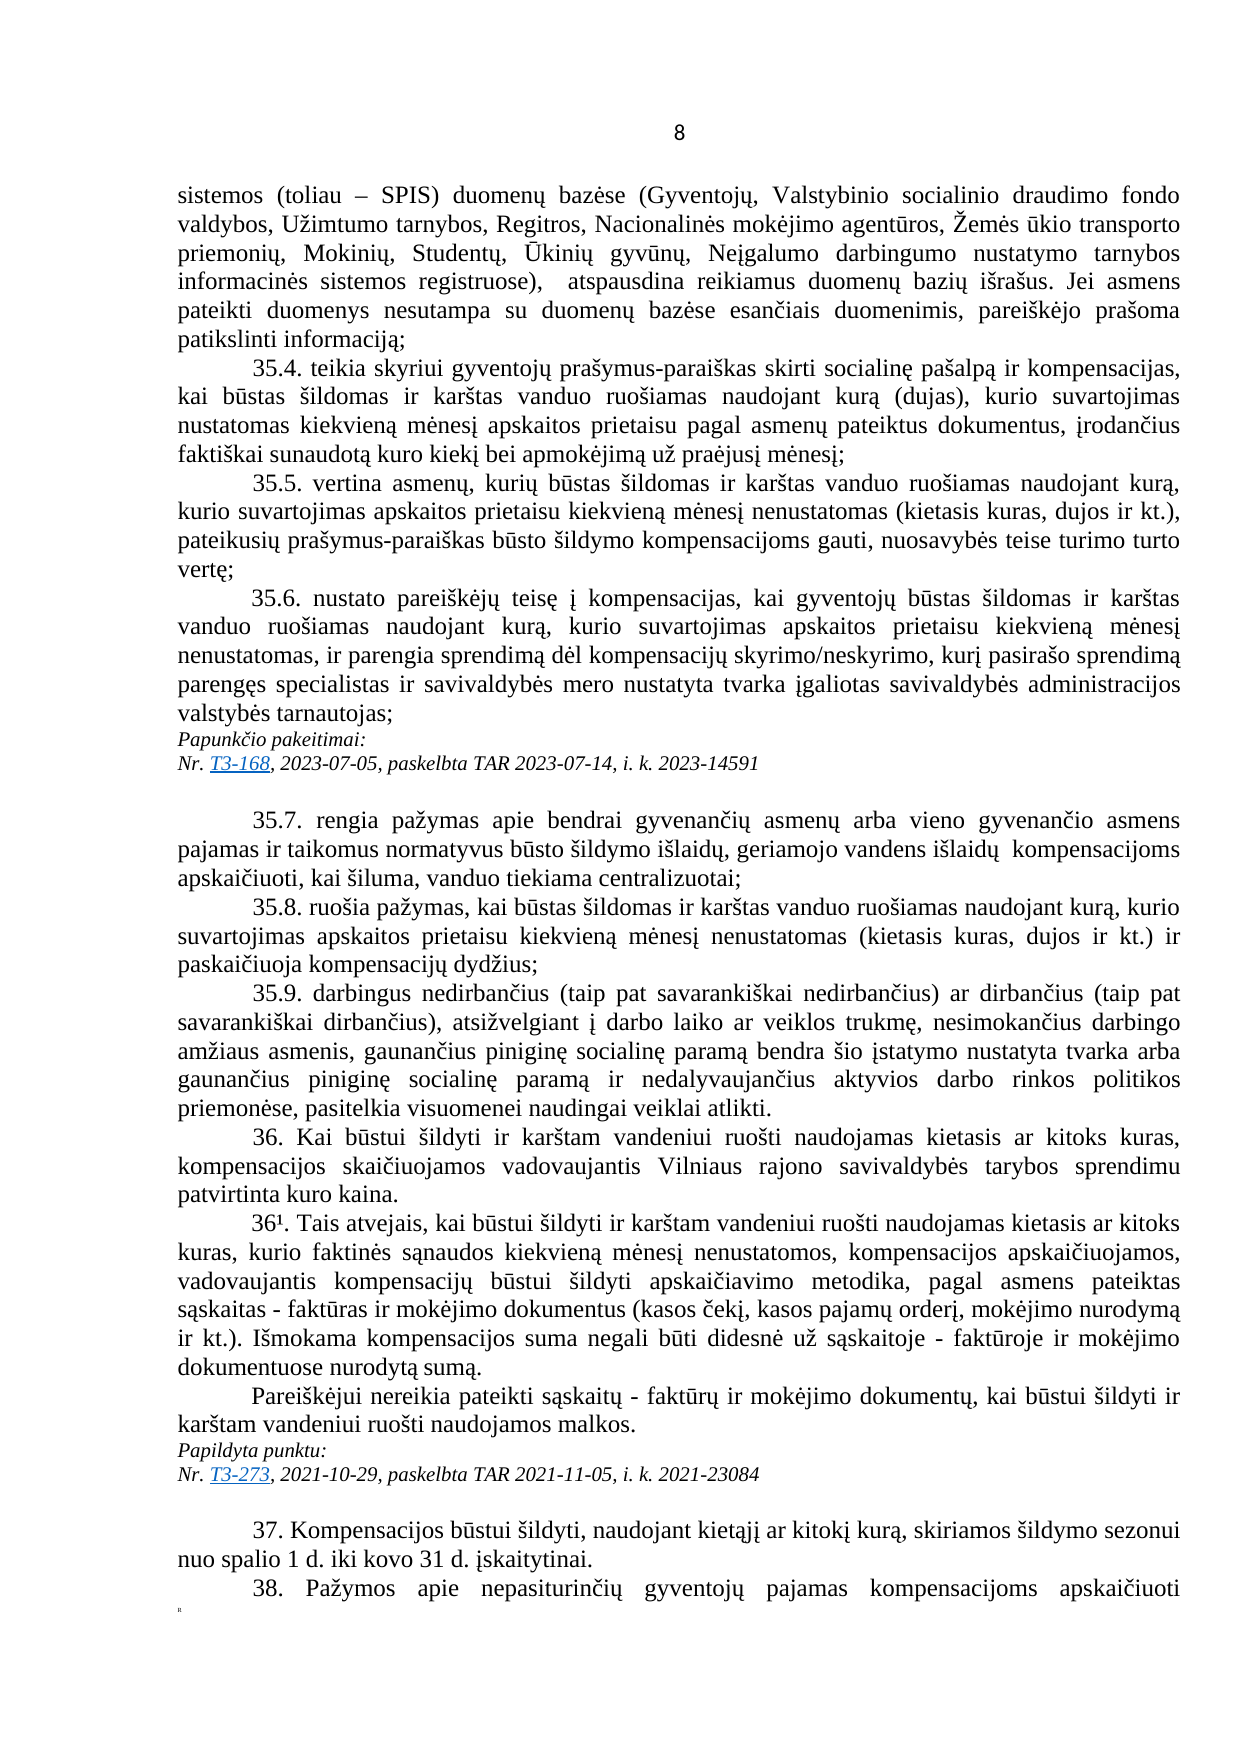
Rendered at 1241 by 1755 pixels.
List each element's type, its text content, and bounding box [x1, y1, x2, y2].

text 35.4. teikia skyriui gyventojų prašymus-paraiškas skirti socialinę pašalpą ir kompensacijas, kai būstas šildomas ir karštas vanduo ruošiamas naudojant kurą (dujas), kurio suvartojimas nustatomas kiekvieną mėnesį apskaitos prietaisu pagal asmenų pateiktus dokumentus, įrodančius faktiškai sunaudotą kuro kiekį bei apmokėjimą už praėjusį mėnesį; [177, 353, 1181, 468]
text 35.8. ruošia pažymas, kai būstas šildomas ir karštas vanduo ruošiamas naudojant kurą, kurio suvartojimas apskaitos prietaisu kiekvieną mėnesį nenustatomas (kietasis kuras, dujos ir kt.) ir paskaičiuoja kompensacijų dydžius; [177, 892, 1181, 978]
text Pareiškėjui nereikia pateikti sąskaitų - faktūrų ir mokėjimo dokumentų, kai būstui šildyti ir karštam vandeniui ruošti naudojamos malkos. [177, 1381, 1181, 1438]
text 35.9. darbingus nedirbančius (taip pat savarankiškai nedirbančius) ar dirbančius (taip pat savarankiškai dirbančius), atsižvelgiant į darbo laiko ar veiklos trukmę, nesimokančius darbingo amžiaus asmenis, gaunančius piniginę socialinę paramą bendra šio įstatymo nustatyta tvarka arba gaunančius piniginę socialinę paramą ir nedalyvaujančius aktyvios darbo rinkos politikos priemonėse, pasitelkia visuomenei naudingai veiklai atlikti. [177, 978, 1181, 1122]
text 37. Kompensacijos būstui šildyti, naudojant kietąjį ar kitokį kurą, skiriamos šildymo sezonui nuo spalio 1 d. iki kovo 31 d. įskaitytinai. [177, 1515, 1181, 1573]
text 35.5. vertina asmenų, kurių būstas šildomas ir karštas vanduo ruošiamas naudojant kurą, kurio suvartojimas apskaitos prietaisu kiekvieną mėnesį nenustatomas (kietasis kuras, dujos ir kt.), pateikusių prašymus-paraiškas būsto šildymo kompensacijoms gauti, nuosavybės teise turimo turto vertę; [177, 468, 1181, 583]
text 35.6. nustato pareiškėjų teisę į kompensacijas, kai gyventojų būstas šildomas ir karštas vanduo ruošiamas naudojant kurą, kurio suvartojimas apskaitos prietaisu kiekvieną mėnesį nenustatomas, ir parengia sprendimą dėl kompensacijų skyrimo/neskyrimo, kurį pasirašo sprendimą parengęs specialistas ir savivaldybės mero nustatyta tvarka įgaliotas savivaldybės administracijos valstybės tarnautojas; [177, 583, 1181, 726]
text Papildyta punktu: [177, 1438, 1181, 1462]
text Nr. T3-273, 2021-10-29, paskelbta TAR 2021-11-05, i. k. 2021-23084 [177, 1462, 1181, 1486]
text Nr. T3-168, 2023-07-05, paskelbta TAR 2023-07-14, i. k. 2023-14591 [177, 751, 1181, 774]
text Papunkčio pakeitimai: [177, 726, 1181, 751]
text 35.7. rengia pažymas apie bendrai gyvenančių asmenų arba vieno gyvenančio asmens pajamas ir taikomus normatyvus būsto šildymo išlaidų, geriamojo vandens išlaidų kompensacijoms apskaičiuoti, kai šiluma, vanduo tiekiama centralizuotai; [177, 803, 1181, 892]
text sistemos (toliau – SPIS) duomenų bazėse (Gyventojų, Valstybinio socialinio draudimo fondo valdybos, Užimtumo tarnybos, Regitros, Nacionalinės mokėjimo agentūros, Žemės ūkio transporto priemonių, Mokinių, Studentų, Ūkinių gyvūnų, Neįgalumo darbingumo nustatymo tarnybos informacinės sistemos registruose), atspausdina reikiamus duomenų bazių išrašus. Jei asmens pateikti duomenys nesutampa su duomenų bazėse esančiais duomenimis, pareiškėjo prašoma patikslinti informaciją; [177, 180, 1181, 353]
text 36. Kai būstui šildyti ir karštam vandeniui ruošti naudojamas kietasis ar kitoks kuras, kompensacijos skaičiuojamos vadovaujantis Vilniaus rajono savivaldybės tarybos sprendimu patvirtinta kuro kaina. [177, 1122, 1181, 1208]
text 36¹. Tais atvejais, kai būstui šildyti ir karštam vandeniui ruošti naudojamas kietasis ar kitoks kuras, kurio faktinės sąnaudos kiekvieną mėnesį nenustatomos, kompensacijos apskaičiuojamos, vadovaujantis kompensacijų būstui šildyti apskaičiavimo metodika, pagal asmens pateiktas sąskaitas - faktūras ir mokėjimo dokumentus (kasos čekį, kasos pajamų orderį, mokėjimo nurodymą ir kt.). Išmokama kompensacijos suma negali būti didesnė už sąskaitoje - faktūroje ir mokėjimo dokumentuose nurodytą sumą. [177, 1208, 1181, 1381]
text 38. Pažymos apie nepasiturinčių gyventojų pajamas kompensacijoms apskaičiuoti [177, 1573, 1181, 1601]
